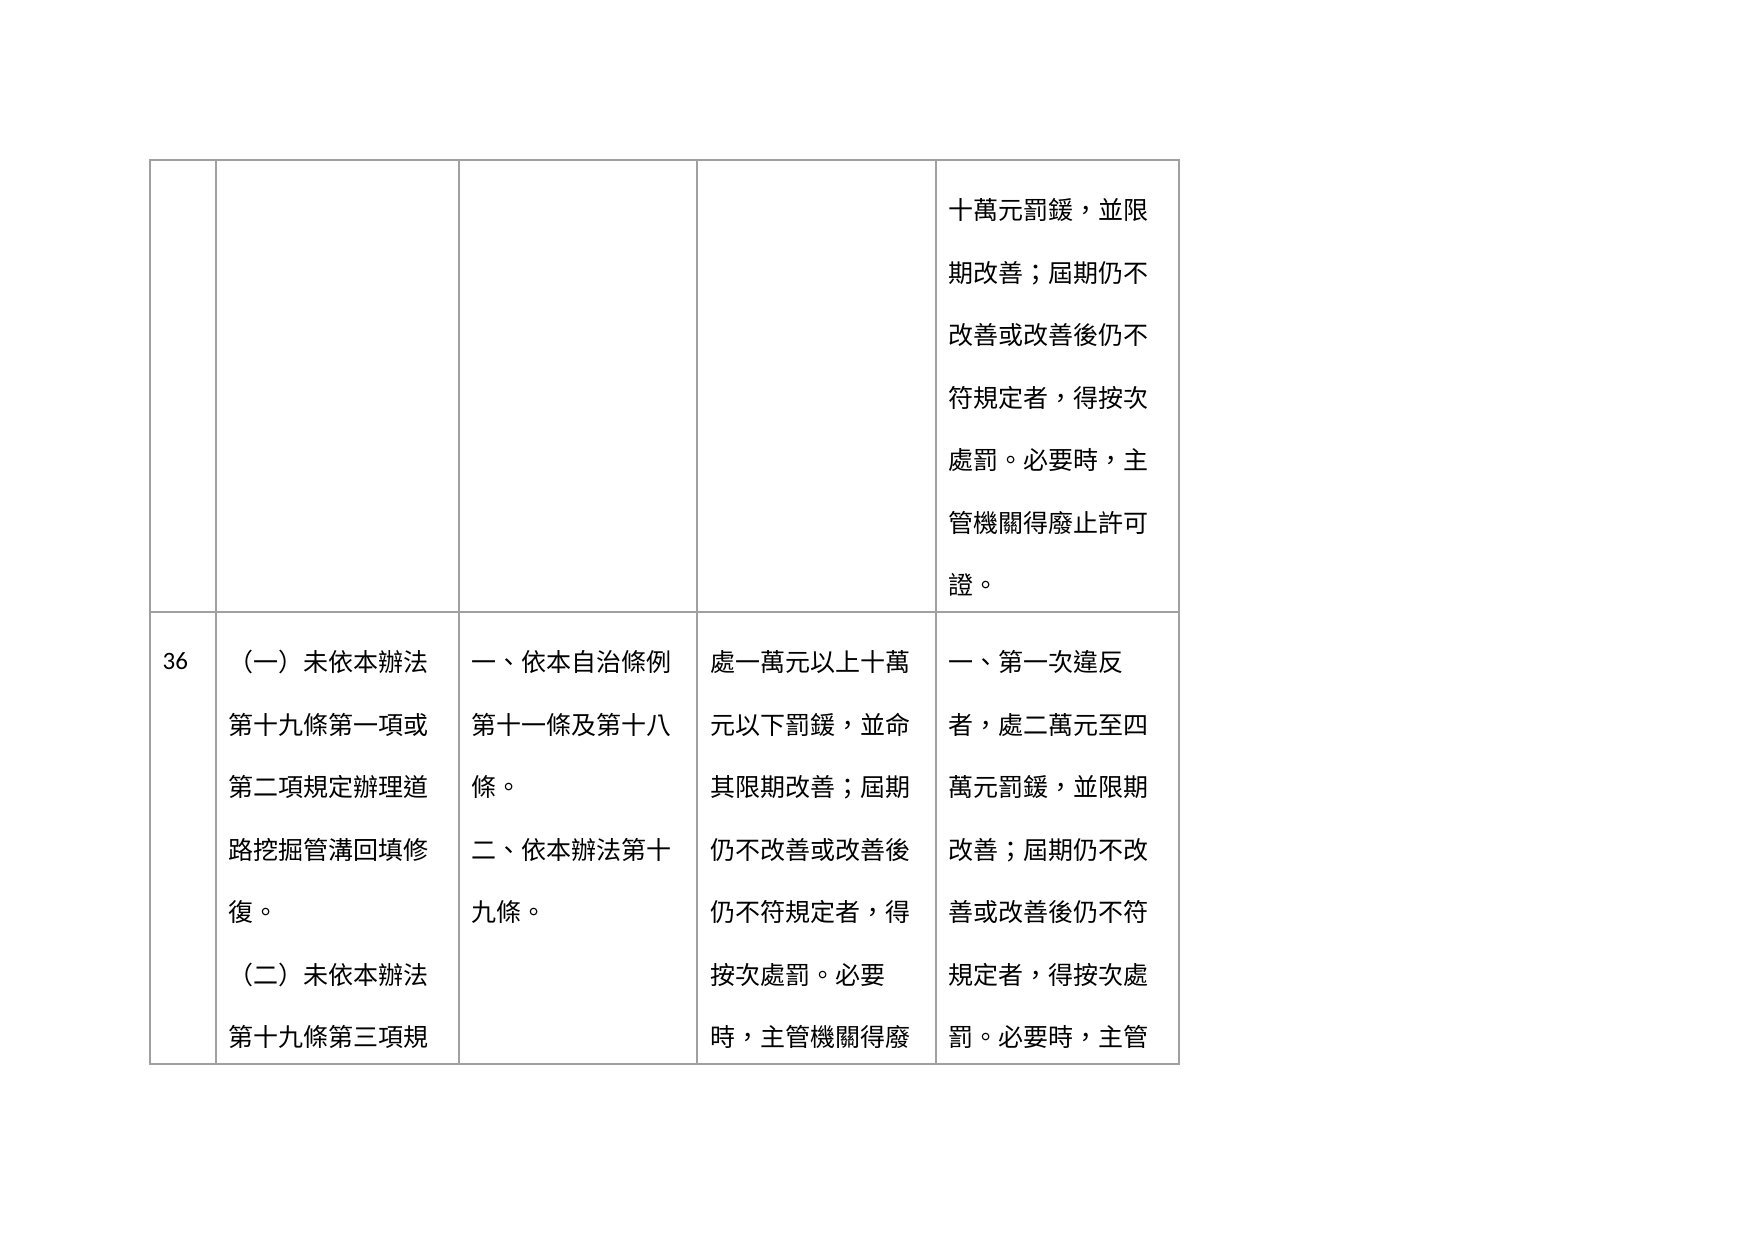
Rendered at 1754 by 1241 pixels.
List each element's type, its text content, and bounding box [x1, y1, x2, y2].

table_cell [151, 161, 215, 611]
table_cell [217, 161, 458, 611]
table_cell 十萬元罰鍰，並限期改善；屆期仍不改善或改善後仍不符規定者，得按次處罰。必要時，主管機關得廢止許可證。 [937, 161, 1178, 611]
table_cell 36 [151, 613, 215, 1063]
table_cell （一）未依本辦法第十九條第一項或第二項規定辦理道路挖掘管溝回填修復。 （二）未依本辦法第十九條第三項規 [217, 613, 458, 1063]
table_cell 一、第一次違反者，處二萬元至四萬元罰鍰，並限期改善；屆期仍不改善或改善後仍不符規定者，得按次處罰。必要時，主管 [937, 613, 1178, 1063]
table_cell 處一萬元以上十萬元以下罰鍰，並命其限期改善；屆期仍不改善或改善後仍不符規定者，得按次處罰。必要時，主管機關得廢 [698, 613, 935, 1063]
table_cell 一、依本自治條例第十一條及第十八條。 二、依本辦法第十九條。 [460, 613, 696, 1063]
table_cell [460, 161, 696, 611]
table_cell [698, 161, 935, 611]
